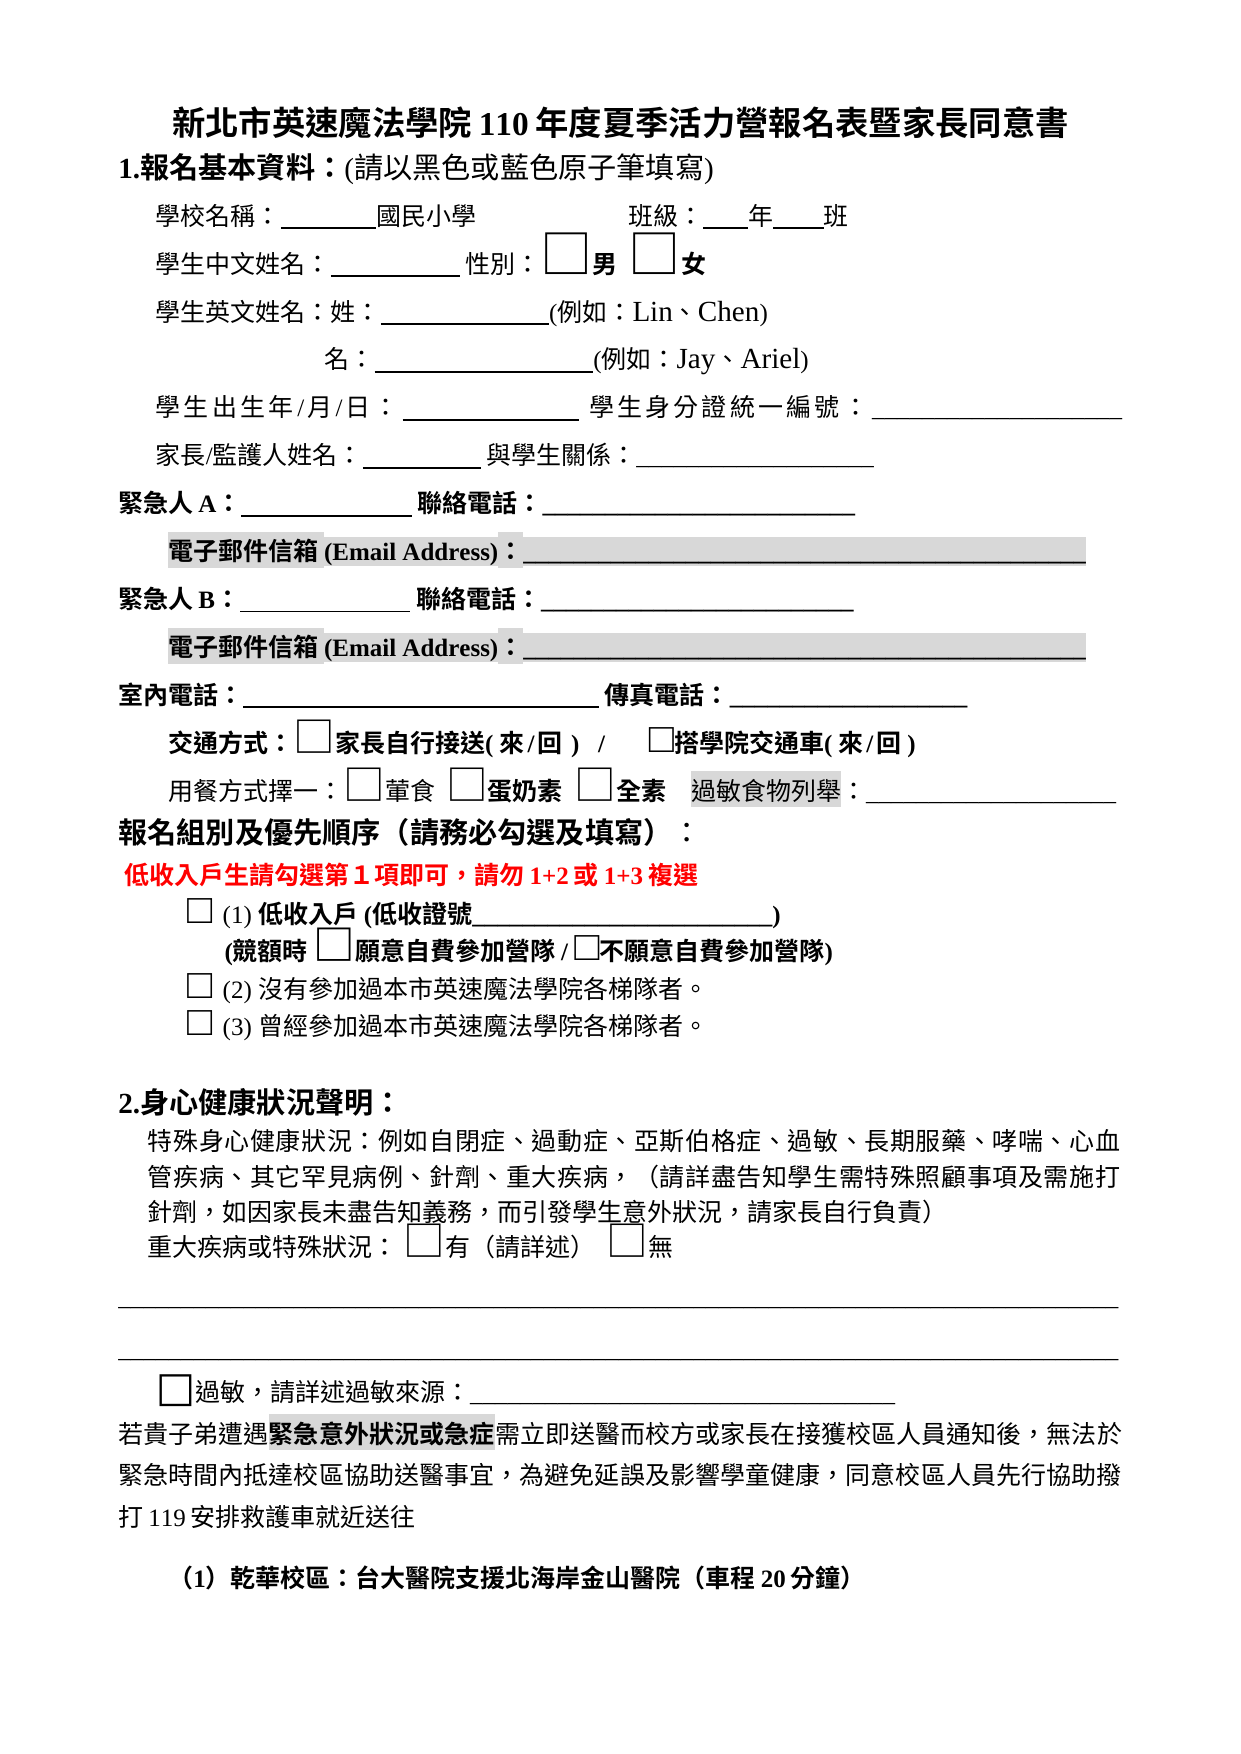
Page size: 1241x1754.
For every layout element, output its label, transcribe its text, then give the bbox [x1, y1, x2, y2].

text 緊急人A： 聯絡電話：_________________________ [118, 474, 1122, 522]
text □ (1) 低收入戶 (低收證號________________________) [168, 893, 1122, 931]
text 新北市英速魔法學院110年度夏季活力營報名表暨家長同意書 [118, 96, 1122, 144]
text 特殊身心健康狀況：例如自閉症、過動症、亞斯伯格症、過敏、長期服藥、哮喘、心血管疾病、其它罕見病例、針劑、重大疾病，（請詳盡告知學生需特殊照顧事項及需施打針劑，如因家長未盡告知義務，而引發學生意外狀況，請家長自行負責） [148, 1122, 1122, 1228]
text 2.身心健康狀況聲明： [118, 1081, 1122, 1122]
text (競額時 □願意自費參加營隊 / □不願意自費參加營隊) [168, 931, 1122, 968]
text 重大疾病或特殊狀況： □有（請詳述） □無 [148, 1228, 1122, 1264]
text □ (2) 沒有參加過本市英速魔法學院各梯隊者。 [168, 968, 1122, 1006]
text （1）乾華校區：台大醫院支援北海岸金山醫院（車程20分鐘） [118, 1535, 1122, 1597]
text ________________________________________________________________________________ [118, 1264, 1122, 1316]
text 學校名稱： 國民小學 班級： 年 班 [156, 187, 1122, 235]
text 名： (例如：Jay、Ariel) [156, 331, 1122, 378]
text □ (3) 曾經參加過本市英速魔法學院各梯隊者。 [168, 1006, 1122, 1043]
text 1.報名基本資料：(請以黑色或藍色原子筆填寫) [118, 144, 1122, 187]
text 用餐方式擇一：□葷食 □蛋奶素 □全素 過敏食物列舉：____________________ [168, 762, 1122, 810]
text 學生中文姓名： 性別：□男 □女 [156, 235, 1122, 283]
text 學生英文姓名：姓： (例如：Lin、Chen) [156, 283, 1122, 331]
text 報名組別及優先順序（請務必勾選及填寫）： [118, 810, 1122, 851]
text 電子郵件信箱 (Email Address)：_____________________________________________ [118, 618, 1122, 666]
text □過敏，請詳述過敏來源：__________________________________ [143, 1368, 1122, 1410]
text 低收入戶生請勾選第１項即可，請勿1+2或1+3複選 [118, 851, 1122, 893]
text 電子郵件信箱 (Email Address)：_____________________________________________ [118, 522, 1122, 570]
text 緊急人B： 聯絡電話：_________________________ [118, 570, 1122, 618]
text 交通方式：□家長自行接送( 來 / 回 ) / □搭學院交通車( 來 / 回 ) [168, 714, 1122, 762]
text 學生出生年/月/日： 學生身分證統一編號：____________________ 家長/監護人姓名： 與學生關係：___________________ [156, 378, 1122, 474]
text ________________________________________________________________________________ [118, 1316, 1122, 1368]
text 若貴子弟遭遇緊急意外狀況或急症需立即送醫而校方或家長在接獲校區人員通知後，無法於緊急時間內抵達校區協助送醫事宜，為避免延誤及影響學童健康，同意校區人員先行協助撥打119安排救護車就近送往 [118, 1410, 1122, 1535]
text 室內電話： 傳真電話：___________________ [118, 666, 1122, 714]
